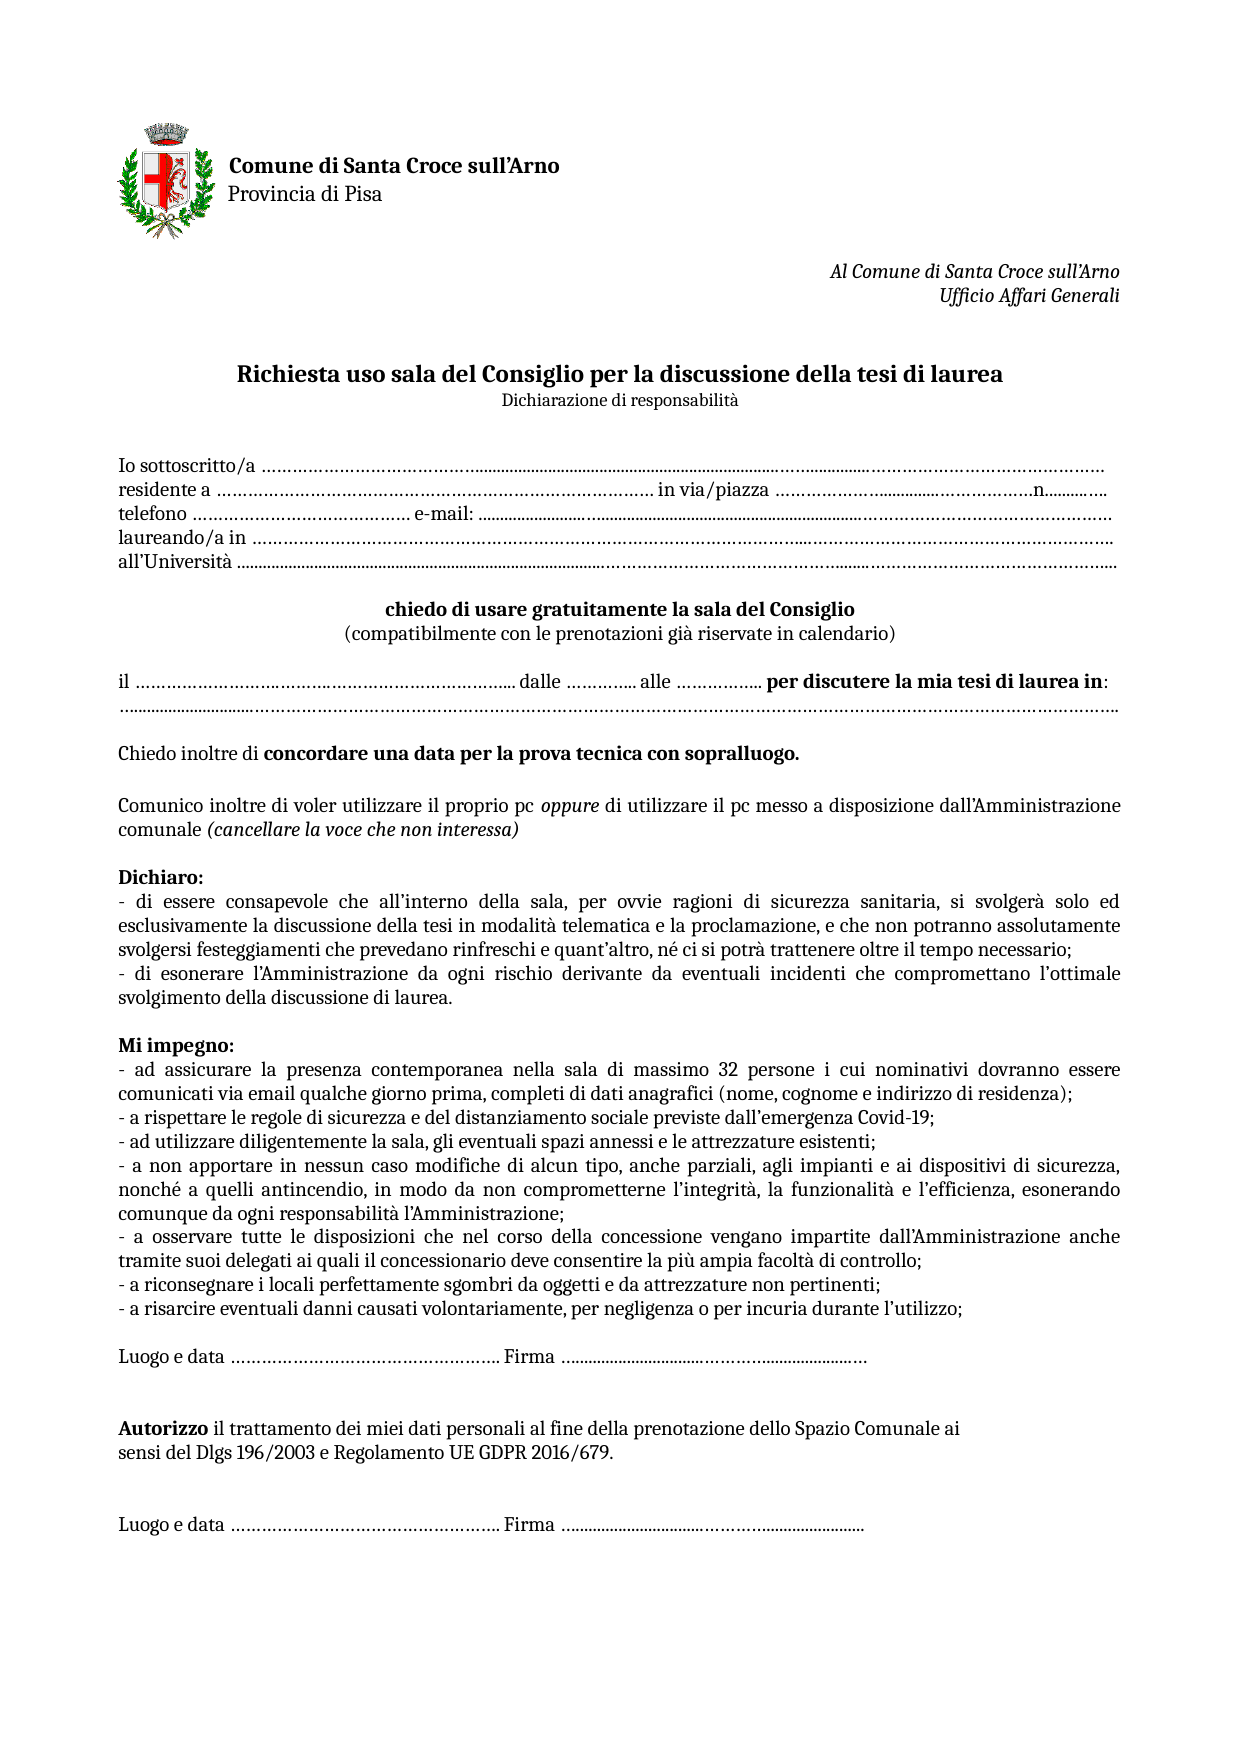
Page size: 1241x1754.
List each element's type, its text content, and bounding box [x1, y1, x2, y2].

text chiedo di usare gratuitamente la sala del Consiglio [118, 597, 1122, 621]
text Comunico inoltre di voler utilizzare il proprio pc oppure di utilizzare il pc messo a disposizione dall’Amministrazione comunale (cancellare la voce che non interessa) [118, 794, 1122, 842]
text - ad assicurare la presenza contemporanea nella sala di massimo 32 persone i cui nominativi dovranno essere comunicati via email qualche giorno prima, completi di dati anagrafici (nome, cognome e indirizzo di residenza); [118, 1057, 1122, 1105]
text Luogo e data ……………………………………………. Firma …..............................…………....................... [118, 1513, 1122, 1537]
text - a risarcire eventuali danni causati volontariamente, per negligenza o per incuria durante l’utilizzo; [118, 1297, 1122, 1321]
text - a osservare tutte le disposizioni che nel corso della concessione vengano impartite dall’Amministrazione anche tramite suoi delegati ai quali il concessionario deve consentire la più ampia facoltà di controllo; [118, 1225, 1122, 1273]
picture [114, 117, 218, 243]
text Al Comune di Santa Croce sull’Arno [118, 260, 1122, 284]
text il ……………………….……….……………………………... dalle ………….. alle …………….. per discutere la mia tesi di laurea in: [118, 669, 1122, 693]
text - a non apportare in nessun caso modifiche di alcun tipo, anche parziali, agli impianti e ai dispositivi di sicurezza, nonché a quelli antincendio, in modo da non comprometterne l’integrità, la funzionalità e l’efficienza, esonerando comunque da ogni responsabilità l’Amministrazione; [118, 1153, 1122, 1225]
text Luogo e data ……………………………………………. Firma …..............................…………....................… [118, 1345, 1122, 1369]
text - ad utilizzare diligentemente la sala, gli eventuali spazi annessi e le attrezzature esistenti; [118, 1129, 1122, 1153]
text laureando/a in ……………………………………………………………………………………………...…………………………………………………. [118, 526, 1122, 549]
text telefono …………………………………… e-mail: .........................….............................................................………………………………………… [118, 502, 1122, 526]
text Comune di Santa Croce sull’Arno [218, 149, 1122, 181]
text - a rispettare le regole di sicurezza e del distanziamento sociale previste dall’emergenza Covid-19; [118, 1105, 1122, 1129]
text residente a ………………………………………………………………………… in via/piazza ………………….............………………n..........…. [118, 478, 1122, 502]
text Io sottoscritto/a ……………………………………......................................................................……..............……………………………………… [118, 454, 1122, 478]
text sensi del Dlgs 196/2003 e Regolamento UE GDPR 2016/679. [118, 1441, 1122, 1465]
text - a riconsegnare i locali perfettamente sgombri da oggetti e da attrezzature non pertinenti; [118, 1273, 1122, 1297]
text Autorizzo il trattamento dei miei dati personali al fine della prenotazione dello Spazio Comunale ai [118, 1417, 1122, 1441]
text Dichiarazione di responsabilità [118, 389, 1122, 411]
text all’Università ......................................................................................……………………………………….......………………………………………... [118, 549, 1122, 573]
text Richiesta uso sala del Consiglio per la discussione della tesi di laurea [118, 360, 1122, 389]
text …............................…………………………………………………………………………………………………………………………………………………. [118, 693, 1122, 717]
text Mi impegno: [118, 1033, 1122, 1057]
text (compatibilmente con le prenotazioni già riservate in calendario) [118, 621, 1122, 645]
text - di esonerare l’Amministrazione da ogni rischio derivante da eventuali incidenti che compromettano l’ottimale svolgimento della discussione di laurea. [118, 962, 1122, 1009]
text Ufficio Affari Generali [118, 284, 1122, 308]
text Dichiaro: [118, 866, 1122, 890]
text - di essere consapevole che all’interno della sala, per ovvie ragioni di sicurezza sanitaria, si svolgerà solo ed esclusivamente la discussione della tesi in modalità telematica e la proclamazione, e che non potranno assolutamente svolgersi festeggiamenti che prevedano rinfreschi e quant’altro, né ci si potrà trattenere oltre il tempo necessario; [118, 890, 1122, 962]
text Provincia di Pisa [218, 181, 1122, 207]
text Chiedo inoltre di concordare una data per la prova tecnica con sopralluogo. [118, 741, 1122, 765]
